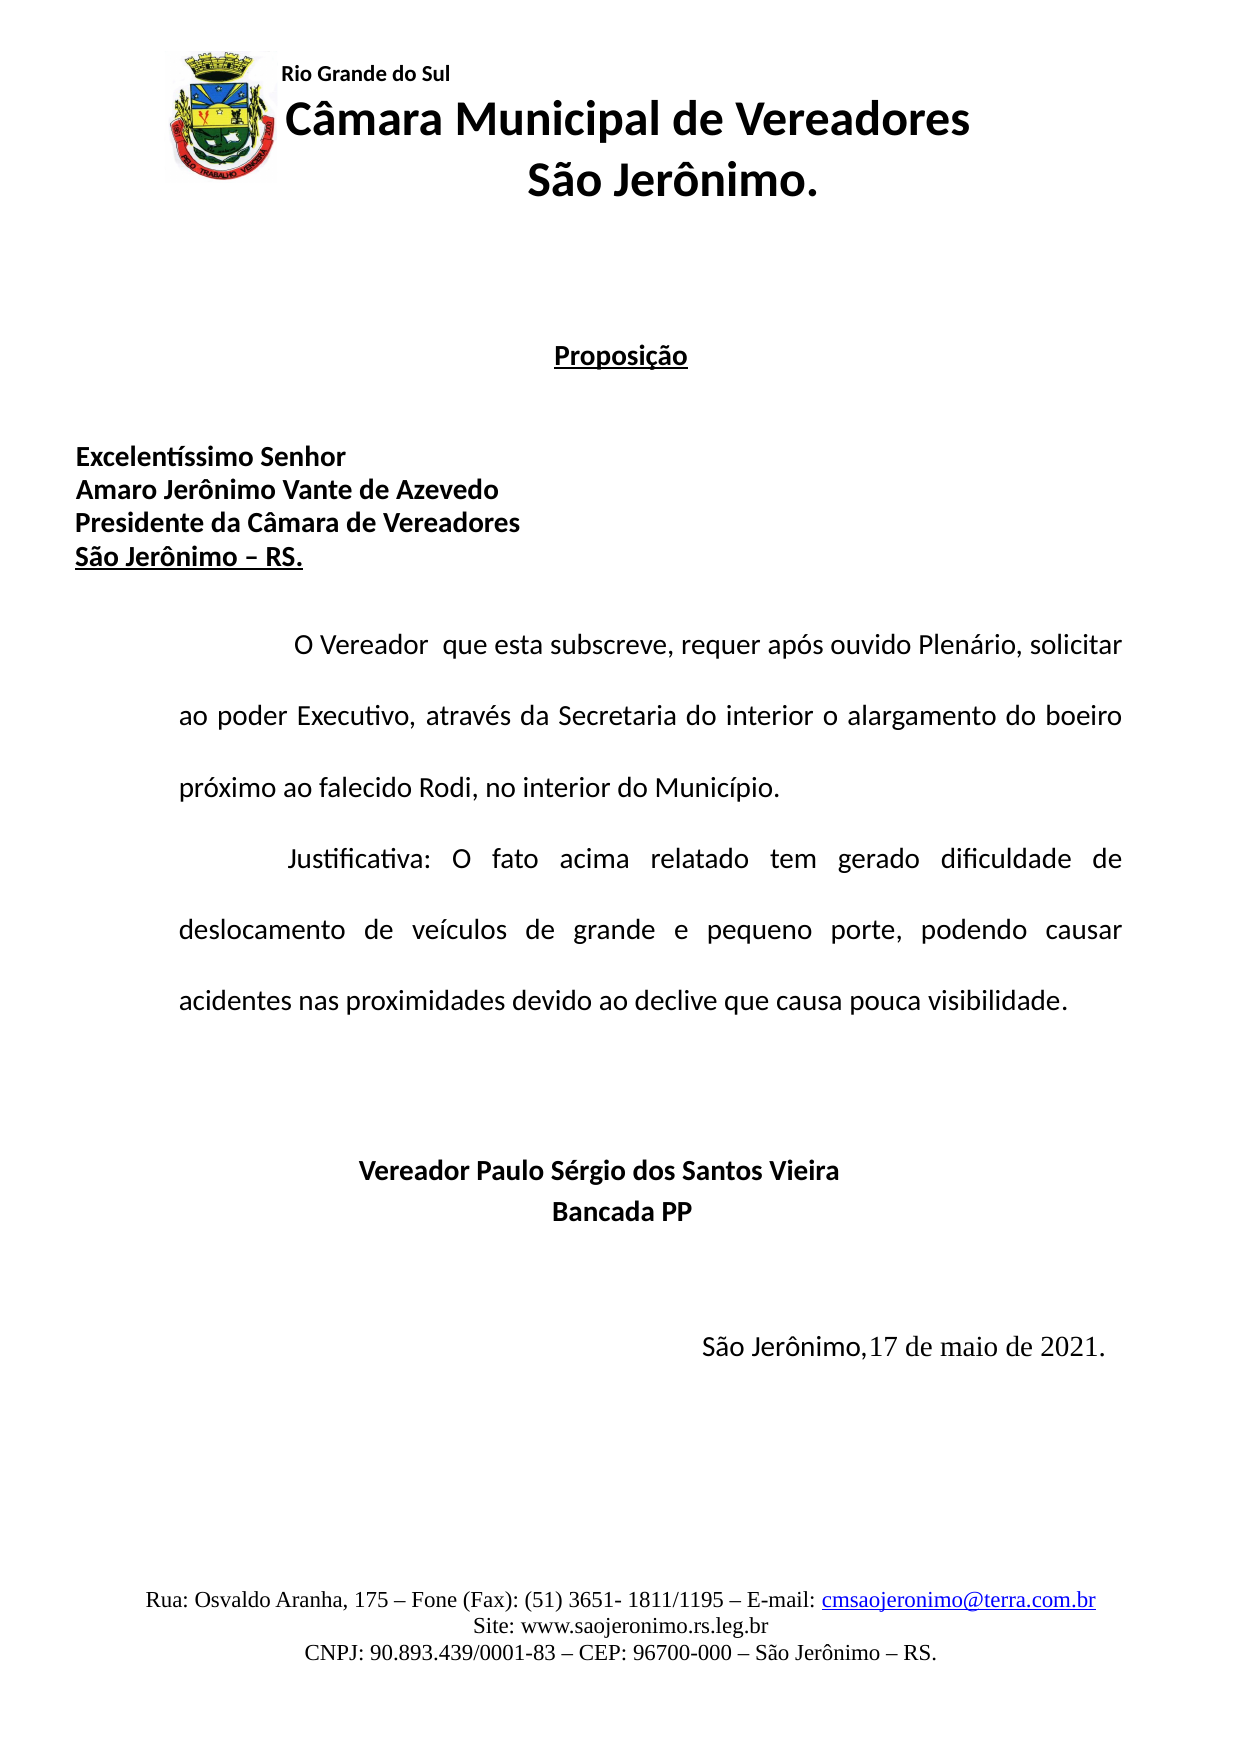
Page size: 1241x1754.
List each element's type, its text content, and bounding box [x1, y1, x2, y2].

subtitle Proposição [75, 337, 1166, 373]
text Bancada PP [163, 1193, 1166, 1229]
text São Jerônimo – RS. [75, 539, 1107, 573]
text São Jerônimo,17 de maio de 2021. [178, 1328, 1123, 1364]
text Justificativa: O fato acima relatado tem gerado dificuldade de deslocamento de veículos de grande e pequeno porte, podendo causar acidentes nas proximidades devido ao declive que causa pouca visibilidade. [178, 840, 1123, 1018]
text Vereador Paulo Sérgio dos Santos Vieira [75, 1152, 1123, 1188]
text Amaro Jerônimo Vante de Azevedo [69, 473, 1107, 506]
text Presidente da Câmara de Vereadores [75, 506, 1110, 539]
text Excelentíssimo Senhor [69, 439, 1107, 473]
text O Vereador que esta subscreve, requer após ouvido Plenário, solicitar ao poder Executivo, através da Secretaria do interior o alargamento do boeiro próximo ao falecido Rodi, no interior do Município. [178, 626, 1123, 804]
